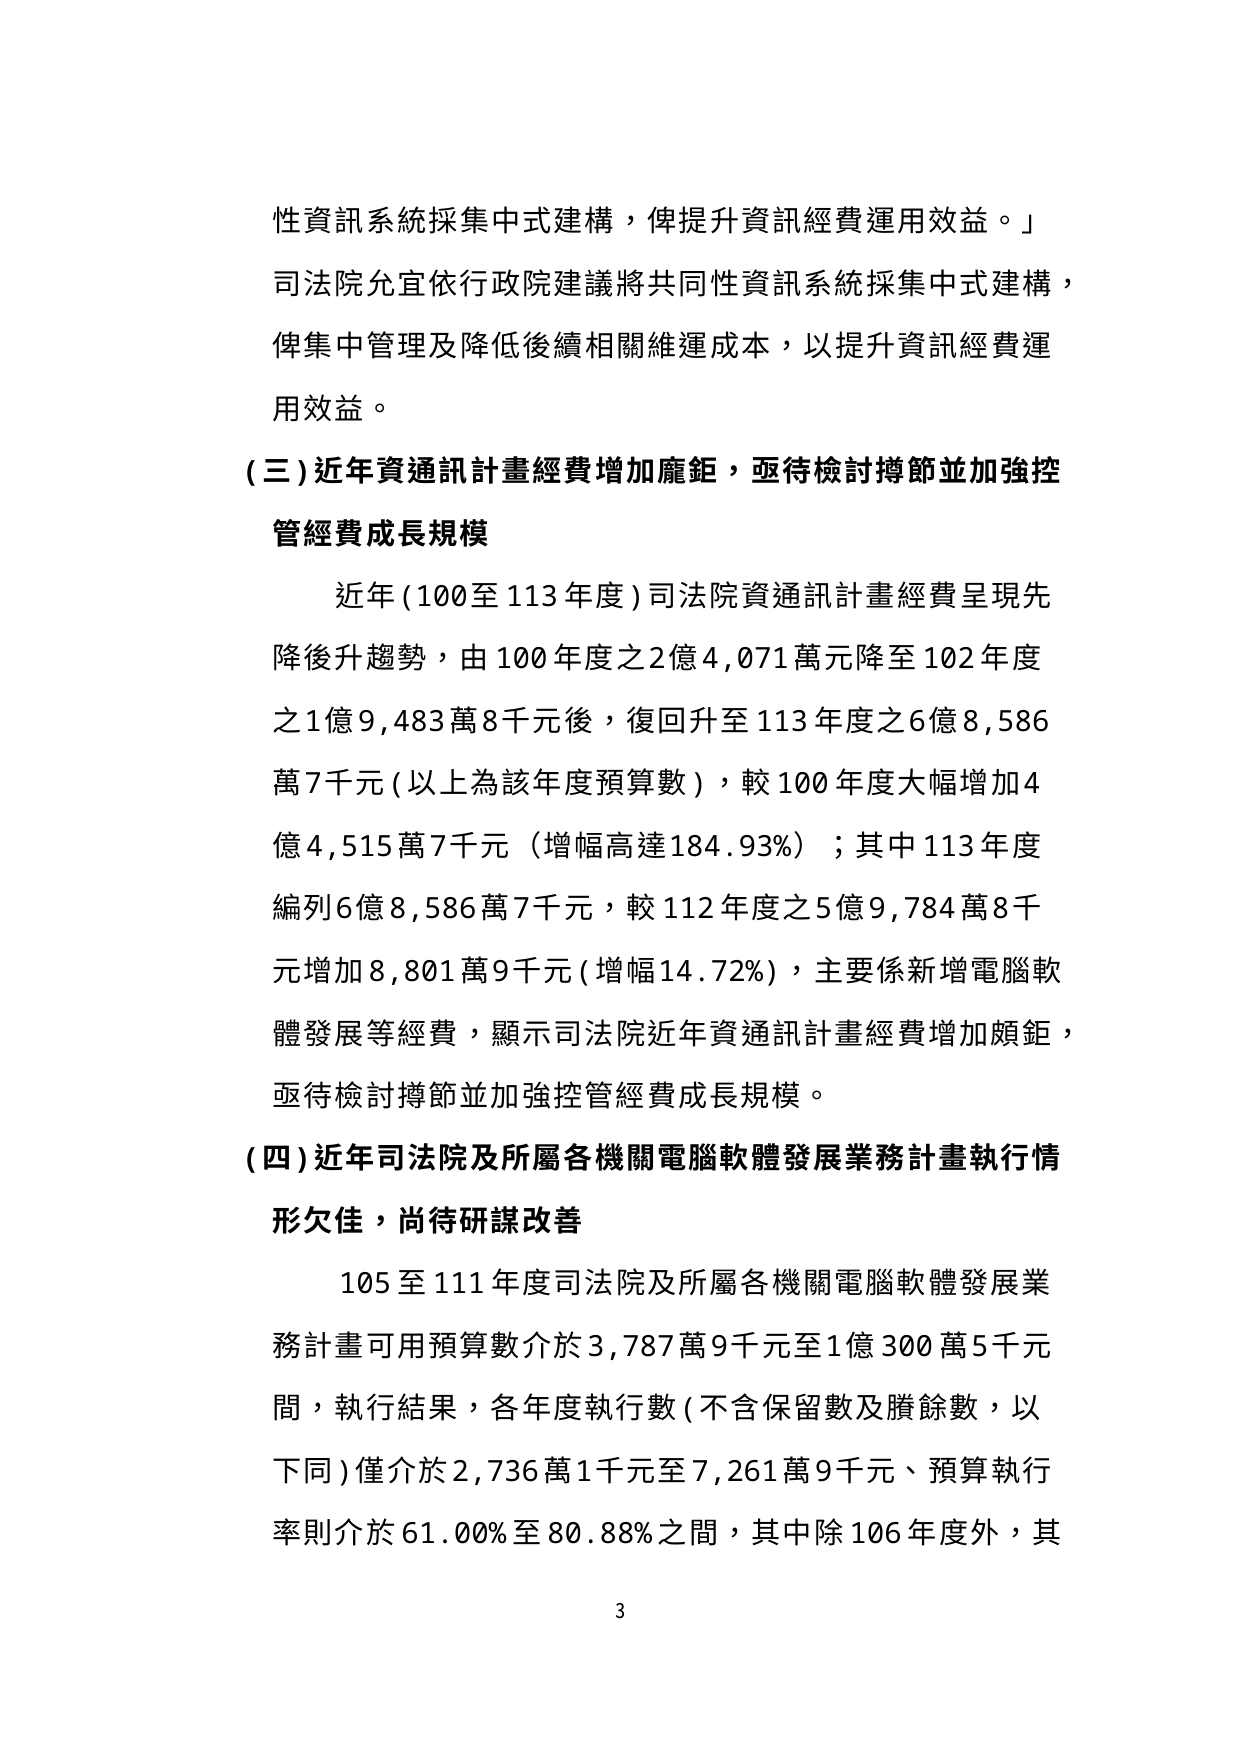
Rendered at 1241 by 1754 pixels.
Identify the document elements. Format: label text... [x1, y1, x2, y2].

text (四)近年司法院及所屬各機關電腦軟體發展業務計畫執行情形欠佳，尚待研謀改善 [236, 1115, 1063, 1240]
text (三)近年資通訊計畫經費增加龐鉅，亟待檢討撙節並加強控管經費成長規模 [236, 427, 1063, 552]
text 105至111年度司法院及所屬各機關電腦軟體發展業務計畫可用預算數介於3,787萬9千元至1億300萬5千元間，執行結果，各年度執行數(不含保留數及賸餘數，以下同)僅介於2,736萬1千元至7,261萬9千元、預算執行率則介於61.00%至80.88%之間，其中除106年度外，其餘均低於8成，執行情況欠佳(詳表2)，尚待賡續針對執行進度落後原因，研謀具體因應措施，並積極辦理，以提升預算執行效能。另113年度司法院及所屬各機關電腦軟體發展業務計畫編列1億3,537萬7千元，較112年度之預算數5,188萬元大幅增加8,349萬7千元，增幅高達160.94%，審酌以前年度預算執行率欠佳，其於113年度大幅增編經費需求之合理性容待檢討，爰司法院宜依計畫實際進度及預算執行能力核實編列預算，並加強經費控管，以利整體資源妥善規劃運用。 [266, 1240, 1063, 1552]
text 近年(100至113年度)司法院資通訊計畫經費呈現先降後升趨勢，由100年度之2億4,071萬元降至102年度之1億9,483萬8千元後，復回升至113年度之6億8,586萬7千元(以上為該年度預算數)，較100年度大幅增加4億4,515萬7千元（增幅高達184.93%）；其中113年度編列6億8,586萬7千元，較112年度之5億9,784萬8千元增加8,801萬9千元(增幅14.72%)，主要係新增電腦軟體發展等經費，顯示司法院近年資通訊計畫經費增加頗鉅，亟待檢討撙節並加強控管經費成長規模。 [266, 552, 1063, 1115]
text 行政院對111年度司法概算「資訊經費部分」加註意見：「111年度編列6億1,797萬8千元，較110年度增加1億1,191萬9千元，約增22.12 %，主要係新增司法院及所屬機關主機環境系統建構及汰換等經費，其中第三代審判系統開發及建置計畫原訂期程105至108年度，總經費2億元，業已歷經5次修正，主要因系統採分散式架構設計致規劃作業時間較長，刻進行第6次修正再予延長期限及增加總經費，仍請該院妥為控管計畫執行進度，並將共同性資訊系統採集中式建構，俾提升資訊經費運用效益。」司法院允宜依行政院建議將共同性資訊系統採集中式建構，俾集中管理及降低後續相關維運成本，以提升資訊經費運用效益。 [266, 177, 1063, 427]
